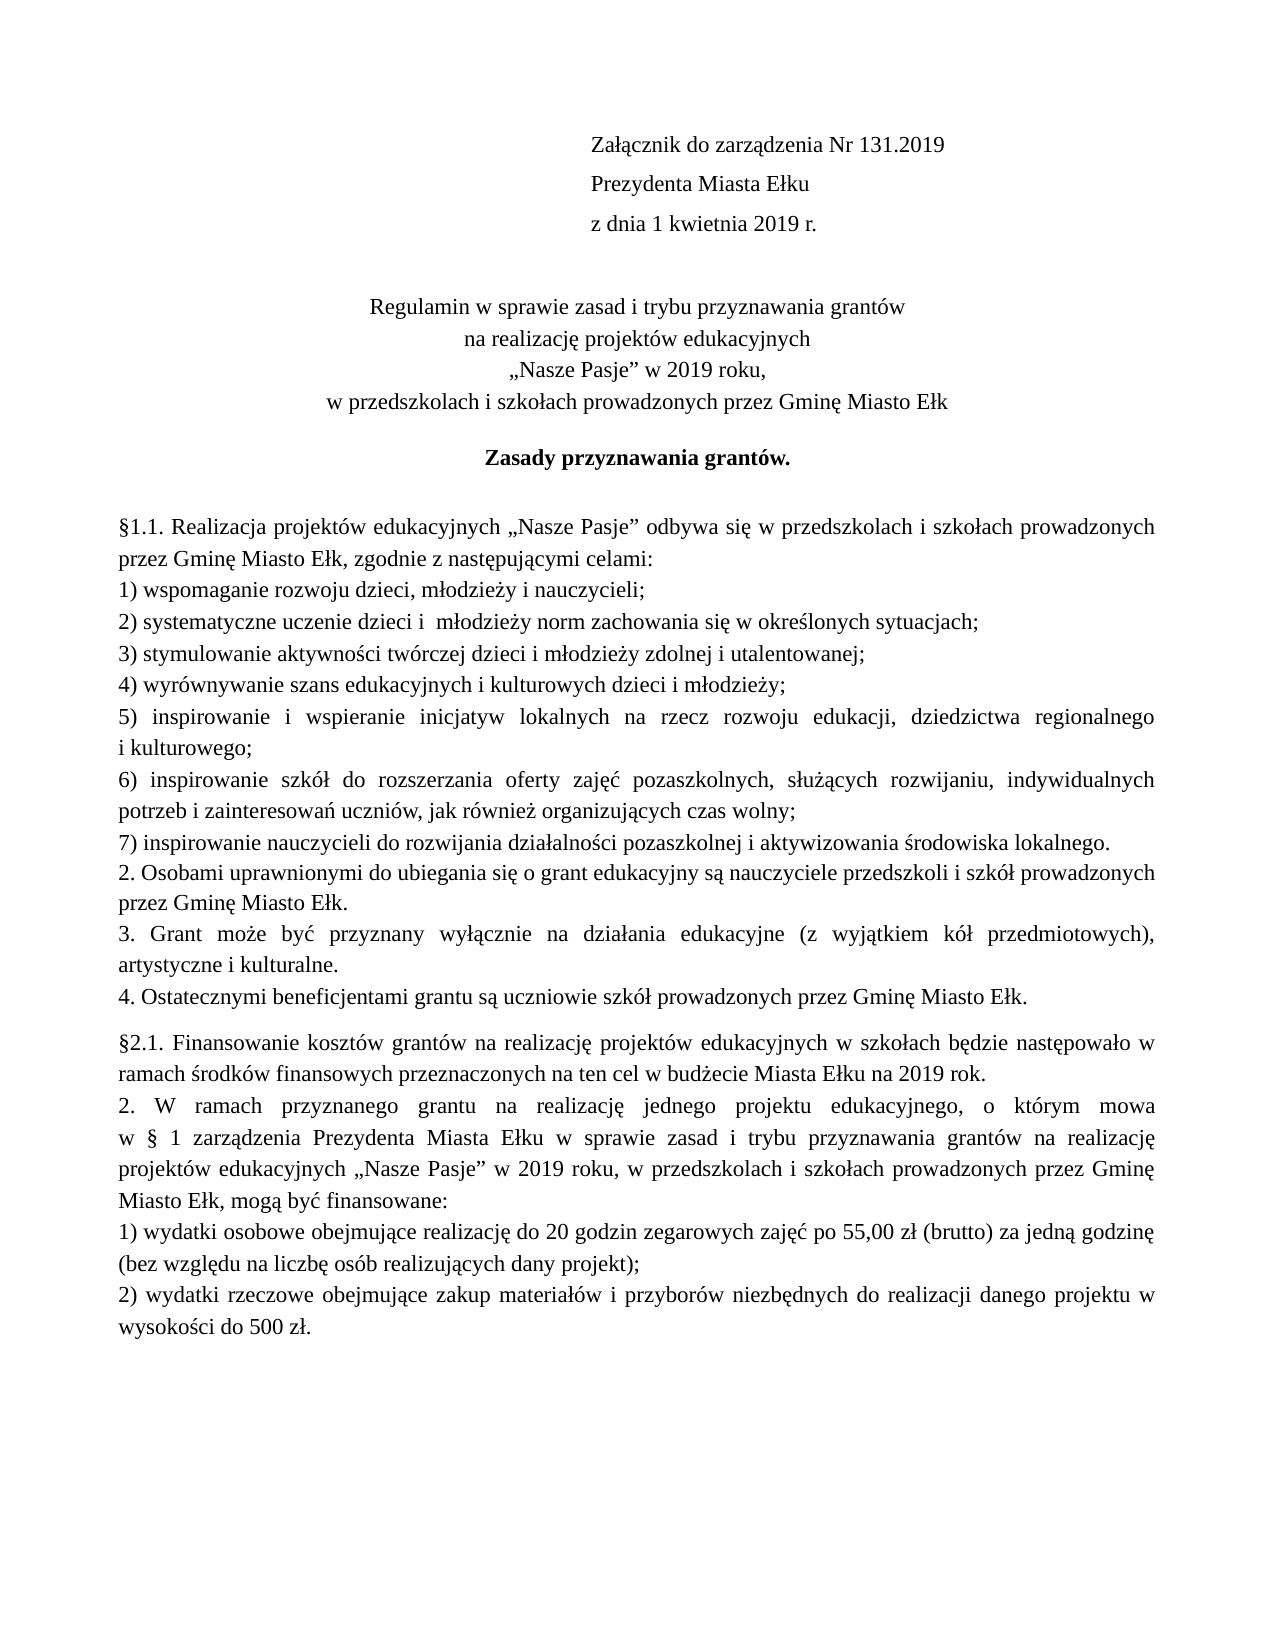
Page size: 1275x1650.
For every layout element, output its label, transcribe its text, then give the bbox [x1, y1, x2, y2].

text 7) inspirowanie nauczycieli do rozwijania działalności pozaszkolnej i aktywizowania środowiska lokalnego. [118, 829, 1157, 855]
text §1.1. Realizacja projektów edukacyjnych „Nasze Pasje” odbywa się w przedszkolach i szkołach prowadzonych przez Gminę Miasto Ełk, zgodnie z następującymi celami: [118, 513, 1157, 571]
text 1) wspomaganie rozwoju dzieci, młodzieży i nauczycieli; [118, 577, 1157, 603]
text 1) wydatki osobowe obejmujące realizację do 20 godzin zegarowych zajęć po 55,00 zł (brutto) za jedną godzinę (bez względu na liczbę osób realizujących dany projekt); [118, 1218, 1157, 1276]
text 2) wydatki rzeczowe obejmujące zakup materiałów i przyborów niezbędnych do realizacji danego projektu w wysokości do 500 zł. [118, 1281, 1157, 1339]
text 2. Osobami uprawnionymi do ubiegania się o grant edukacyjny są nauczyciele przedszkoli i szkół prowadzonych przez Gminę Miasto Ełk. [118, 859, 1157, 916]
text Załącznik do zarządzenia Nr 131.2019 Prezydenta Miasta Ełku z dnia 1 kwietnia 2019 r. [591, 131, 1157, 236]
text 6) inspirowanie szkół do rozszerzania oferty zajęć pozaszkolnych, służących rozwijaniu, indywidualnych potrzeb i zainteresowań uczniów, jak również organizujących czas wolny; [118, 766, 1157, 824]
text na realizację projektów edukacyjnych „Nasze Pasje” w 2019 roku, [118, 325, 1157, 383]
text w przedszkolach i szkołach prowadzonych przez Gminę Miasto Ełk [118, 388, 1157, 414]
text 4. Ostatecznymi beneficjentami grantu są uczniowie szkół prowadzonych przez Gminę Miasto Ełk. [118, 983, 1157, 1009]
text §2.1. Finansowanie kosztów grantów na realizację projektów edukacyjnych w szkołach będzie następowało w ramach środków finansowych przeznaczonych na ten cel w budżecie Miasta Ełku na 2019 rok. [118, 1029, 1157, 1087]
text Regulamin w sprawie zasad i trybu przyznawania grantów [118, 293, 1157, 319]
text 3. Grant może być przyznany wyłącznie na działania edukacyjne (z wyjątkiem kół przedmiotowych), artystyczne i kulturalne. [118, 920, 1157, 978]
text 3) stymulowanie aktywności twórczej dzieci i młodzieży zdolnej i utalentowanej; [118, 640, 1157, 666]
text 5) inspirowanie i wspieranie inicjatyw lokalnych na rzecz rozwoju edukacji, dziedzictwa regionalnego i kulturowego; [118, 703, 1157, 761]
text 2. W ramach przyznanego grantu na realizację jednego projektu edukacyjnego, o którym mowa w § 1 zarządzenia Prezydenta Miasta Ełku w sprawie zasad i trybu przyznawania grantów na realizację projektów edukacyjnych „Nasze Pasje” w 2019 roku, w przedszkolach i szkołach prowadzonych przez Gminę Miasto Ełk, mogą być finansowane: [118, 1092, 1157, 1213]
text Zasady przyznawania grantów. [118, 444, 1157, 471]
text 4) wyrównywanie szans edukacyjnych i kulturowych dzieci i młodzieży; [118, 671, 1157, 698]
text 2) systematyczne uczenie dzieci i młodzieży norm zachowania się w określonych sytuacjach; [118, 608, 1157, 634]
